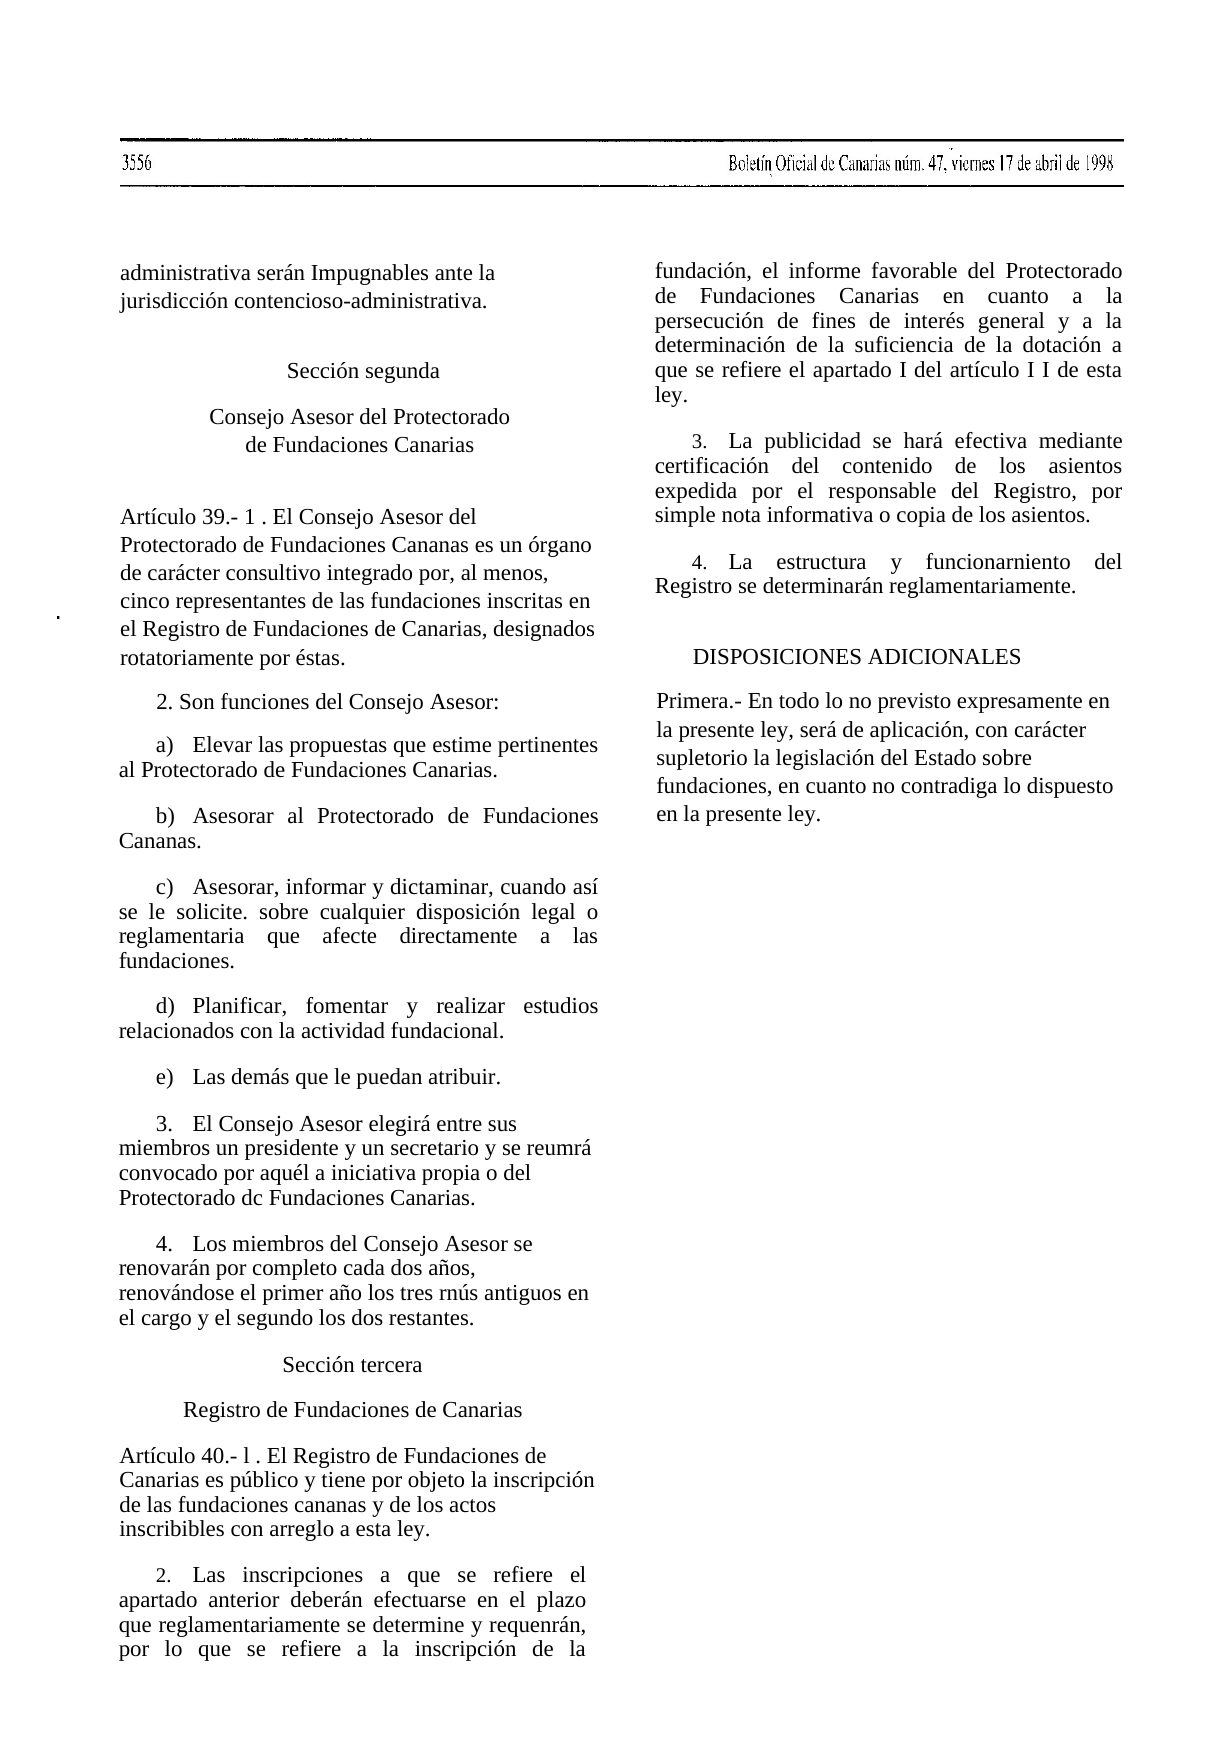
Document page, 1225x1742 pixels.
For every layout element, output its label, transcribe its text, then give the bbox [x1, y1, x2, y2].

text DISPOSICIONES ADICIONALES [693, 643, 1135, 669]
list La estructura y funcionarniento del Registro se determinarán reglamentariamente. [654, 549, 1123, 599]
list fundación, el informe favorable del Protectorado de Fundaciones Canarias en cuanto a la persecución de fines de interés general y a la determinación de la suficiencia de la dotación a que se refiere el apartado I del artículo I I de esta ley. [654, 259, 1123, 407]
text Sección tercera [145, 1351, 560, 1377]
text Artículo 39.- 1 . El Consejo Asesor del Protectorado de Fundaciones Cananas es un órgano de carácter consultivo integrado por, al menos, cinco representantes de las fundaciones inscritas en el Registro de Fundaciones de Canarias, designados rotatoriamente por éstas. [120, 503, 599, 670]
text Artículo 40.- l . El Registro de Fundaciones de Canarias es público y tiene por objeto la inscripción de las fundaciones cananas y de los actos inscribibles con arreglo a esta ley. [119, 1444, 600, 1542]
text Registro de Fundaciones de Canarias [145, 1396, 561, 1422]
list Asesorar al Protectorado de Fundaciones Cananas. [118, 804, 599, 853]
list El Consejo Asesor elegirá entre sus miembros un presidente y un secretario y se reumrá convocado por aquél a iniciativa propia o del Protectorado dc Fundaciones Canarias. [118, 1111, 593, 1210]
text 2. Son funciones del Consejo Asesor: [156, 688, 599, 715]
list Los miembros del Consejo Asesor se renovarán por completo cada dos años, renovándose el primer año los tres rnús antiguos en el cargo y el segundo los dos restantes. [118, 1232, 593, 1330]
list La publicidad se hará efectiva mediante certificación del contenido de los asientos expedida por el responsable del Registro, por simple nota informativa o copia de los asientos. [654, 429, 1123, 528]
text Consejo Asesor del Protectorado de Fundaciones Canarias [209, 403, 535, 457]
text Primera.- En todo lo no previsto expresamente en la presente ley, será de aplicación, con carácter supletorio la legislación del Estado sobre fundaciones, en cuanto no contradiga lo dispuesto en la presente ley. [656, 687, 1122, 826]
text Sección segunda [145, 358, 582, 384]
list Elevar las propuestas que estime pertinentes al Protectorado de Fundaciones Canarias. [118, 733, 599, 783]
list Planificar, fomentar y realizar estudios relacionados con la actividad fundacional. [118, 994, 599, 1044]
list Las demás que le puedan atribuir. [118, 1065, 599, 1090]
list Asesorar, informar y dictaminar, cuando así se le solicite. sobre cualquier disposición legal o reglamentaria que afecte directamente a las fundaciones. [118, 875, 599, 973]
text administrativa serán Impugnables ante la jurisdicción contencioso-administrativa. [120, 259, 599, 313]
list Las inscripciones a que se refiere el apartado anterior deberán efectuarse en el plazo que reglamentariamente se determine y requenrán, por lo que se refiere a la inscripción de la [118, 1563, 587, 1662]
